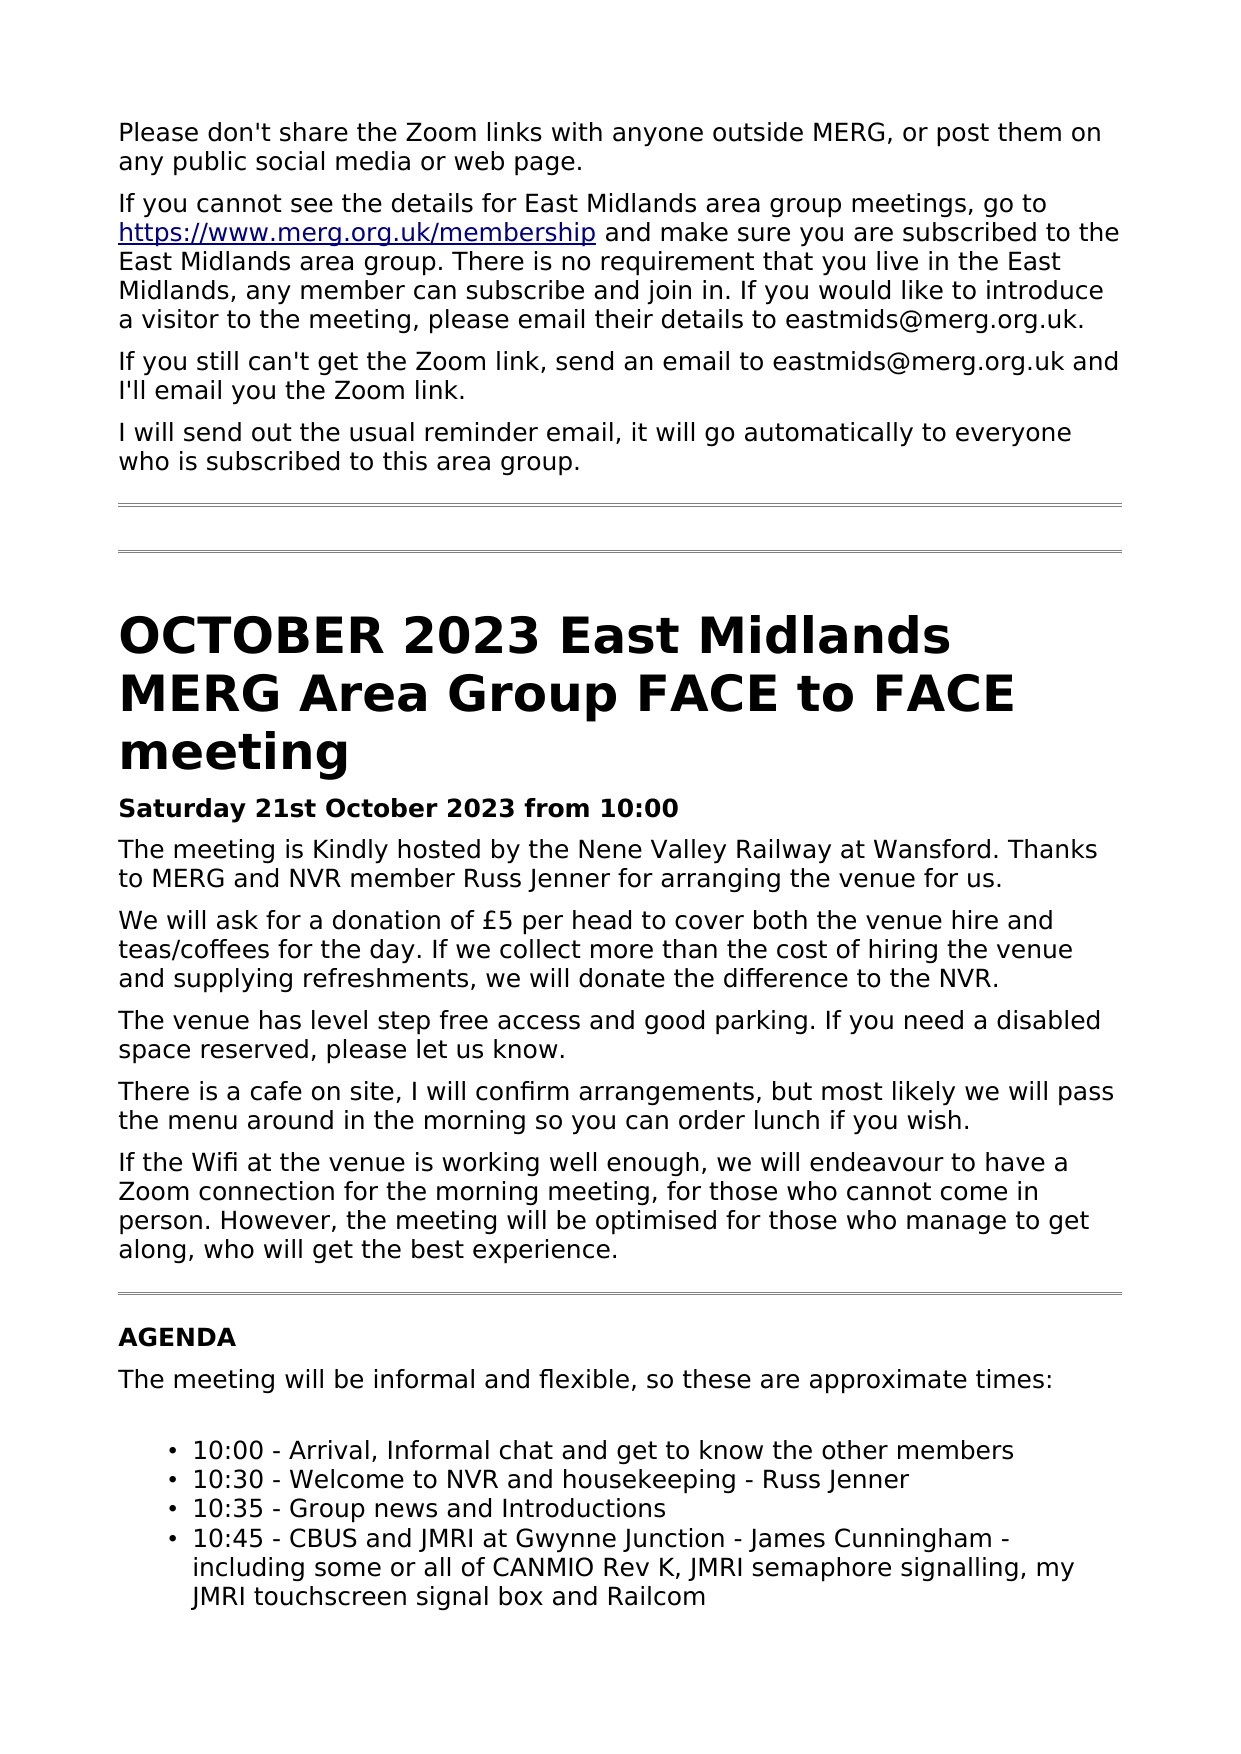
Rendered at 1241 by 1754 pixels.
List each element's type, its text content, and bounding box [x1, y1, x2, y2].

text Saturday 21st October 2023 from 10:00 [118, 794, 1122, 823]
text There is a cafe on site, I will confirm arrangements, but most likely we will pass the menu around in the morning so you can order lunch if you wish. [118, 1077, 1122, 1136]
text If the Wifi at the venue is working well enough, we will endeavour to have a Zoom connection for the morning meeting, for those who cannot come in person. However, the meeting will be optimised for those who manage to get along, who will get the best experience. [118, 1148, 1122, 1265]
list 10:35 - Group news and Introductions [177, 1495, 1122, 1524]
list 10:45 - CBUS and JMRI at Gwynne Junction - James Cunningham - including some or all of CANMIO Rev K, JMRI semaphore signalling, my JMRI touchscreen signal box and Railcom [177, 1524, 1122, 1611]
text I will send out the usual reminder email, it will go automatically to everyone who is subscribed to this area group. [118, 418, 1122, 476]
list 10:30 - Welcome to NVR and housekeeping - Russ Jenner [177, 1466, 1122, 1495]
text If you still can't get the Zoom link, send an email to eastmids@merg.org.uk and I'll email you the Zoom link. [118, 347, 1122, 406]
list 10:00 - Arrival, Informal chat and get to know the other members [177, 1436, 1122, 1466]
text Please don't share the Zoom links with anyone outside MERG, or post them on any public social media or web page. [118, 118, 1122, 176]
text The venue has level step free access and good parking. If you need a disabled space reserved, please let us know. [118, 1006, 1122, 1065]
text If you cannot see the details for East Midlands area group meetings, go to https://www.merg.org.uk/membership and make sure you are subscribed to the East Midlands area group. There is no requirement that you live in the East Midlands, any member can subscribe and join in. If you would like to introduce a visitor to the meeting, please email their details to eastmids@merg.org.uk. [118, 189, 1122, 335]
text The meeting will be informal and flexible, so these are approximate times: [118, 1365, 1122, 1394]
text AGENDA [118, 1323, 1122, 1353]
text We will ask for a donation of £5 per head to cover both the venue hire and teas/coffees for the day. If we collect more than the cost of hiring the venue and supplying refreshments, we will donate the difference to the NVR. [118, 906, 1122, 994]
subtitle OCTOBER 2023 East Midlands MERG Area Group FACE to FACE meeting [118, 607, 1122, 781]
text The meeting is Kindly hosted by the Nene Valley Railway at Wansford. Thanks to MERG and NVR member Russ Jenner for arranging the venue for us. [118, 836, 1122, 894]
